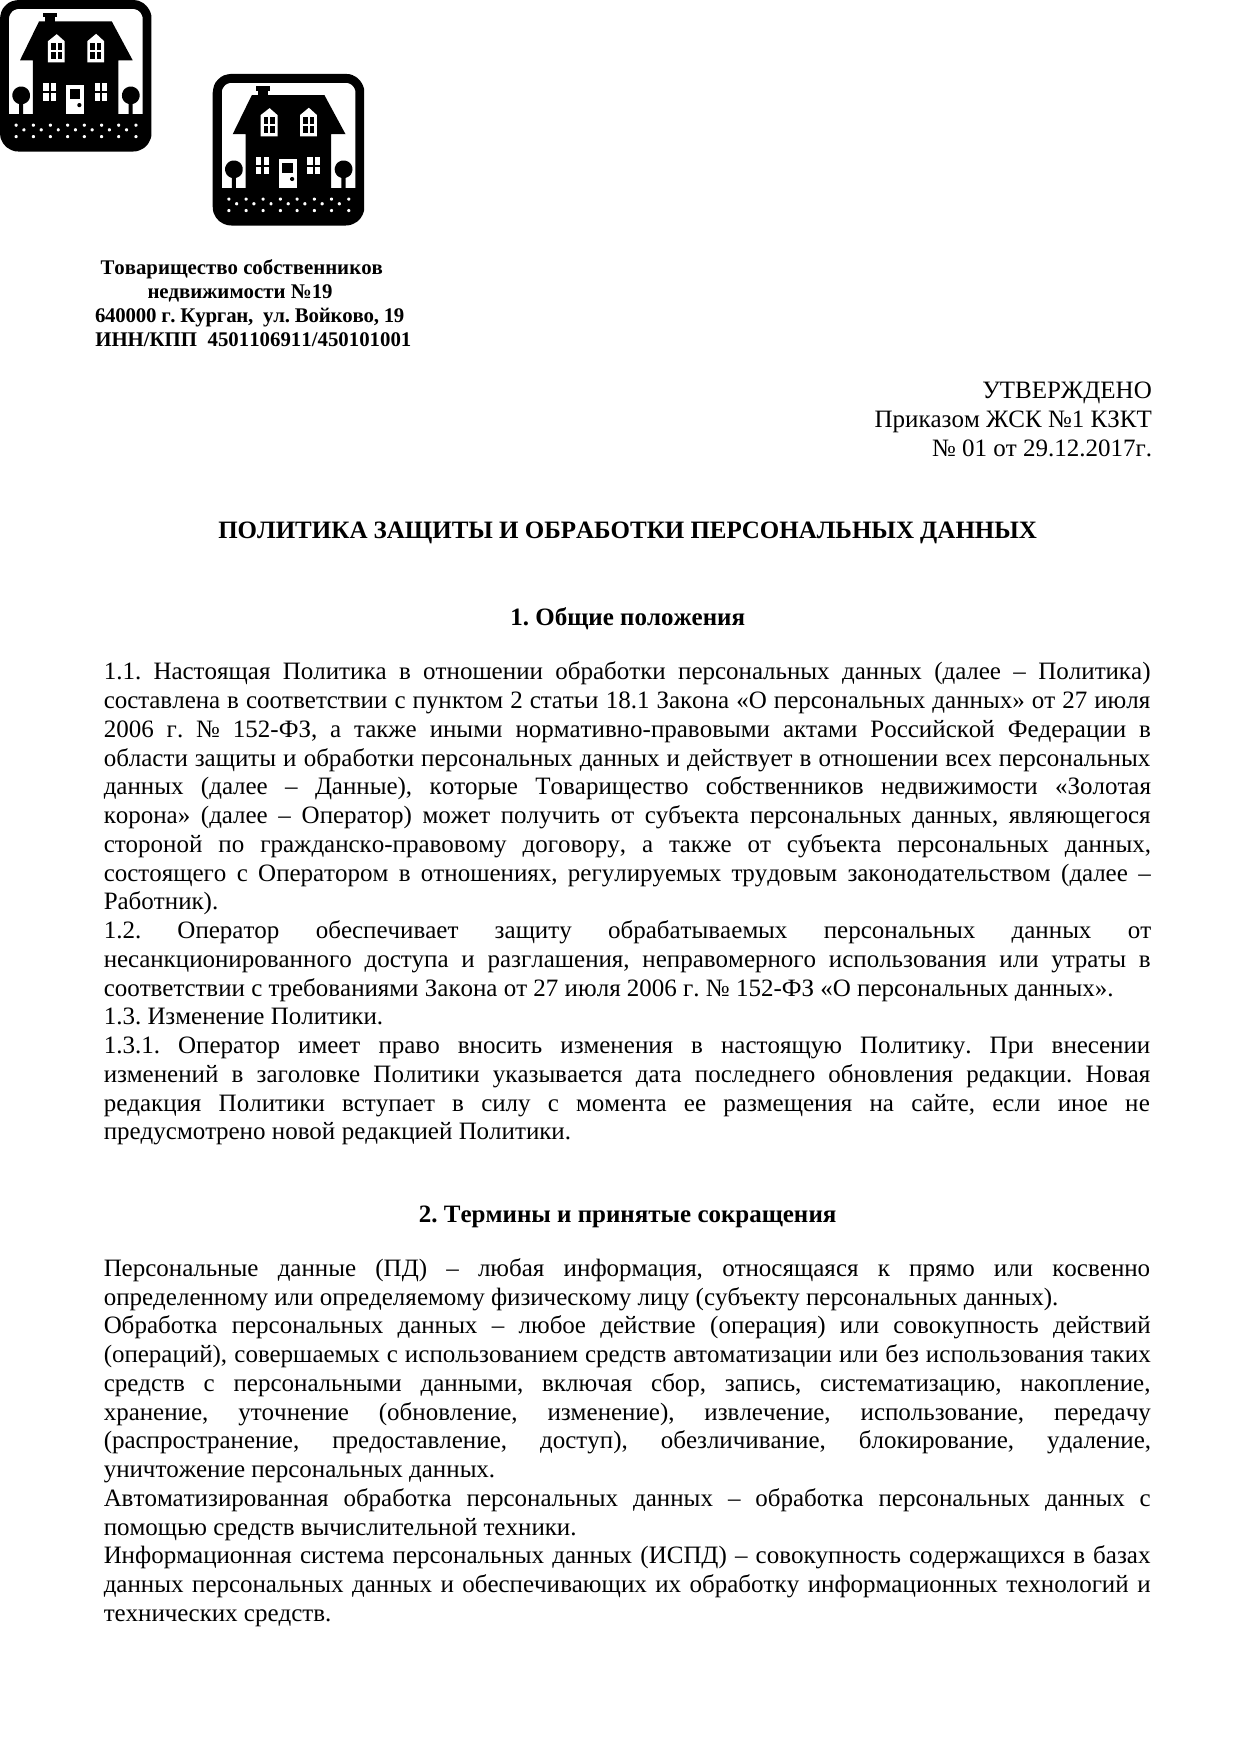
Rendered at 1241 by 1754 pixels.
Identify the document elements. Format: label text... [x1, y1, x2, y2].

text Персональные данные (ПД) – любая информация, относящаяся к прямо или косвенно определенному или определяемому физическому лицу (субъекту персональных данных). [103, 1253, 1152, 1310]
text ПОЛИТИКА ЗАЩИТЫ И ОБРАБОТКИ ПЕРСОНАЛЬНЫХ ДАННЫХ [103, 516, 1152, 577]
text Автоматизированная обработка персональных данных – обработка персональных данных с помощью средств вычислительной техники. [103, 1483, 1152, 1540]
text недвижимости №19 [85, 279, 1152, 303]
text Обработка персональных данных – любое действие (операция) или совокупность действий (операций), совершаемых с использованием средств автоматизации или без использования таких средств с персональными данными, включая сбор, запись, систематизацию, накопление, хранение, уточнение (обновление, изменение), извлечение, использование, передачу (распространение, предоставление, доступ), обезличивание, блокирование, удаление, уничтожение персональных данных. [103, 1310, 1152, 1483]
text № 01 от 29.12.2017г. [103, 433, 1152, 462]
text 1.2. Оператор обеспечивает защиту обрабатываемых персональных данных от несанкционированного доступа и разглашения, неправомерного использования или утраты в соответствии с требованиями Закона от 27 июля 2006 г. № 152-ФЗ «О персональных данных». [103, 915, 1152, 1001]
text 1. Общие положения [103, 602, 1152, 631]
text 1.1. Настоящая Политика в отношении обработки персональных данных (далее – Политика) составлена в соответствии с пунктом 2 статьи 18.1 Закона «О персональных данных» от 27 июля 2006 г. № 152-ФЗ, а также иными нормативно-правовыми актами Российской Федерации в области защиты и обработки персональных данных и действует в отношении всех персональных данных (далее – Данные), которые Товарищество собственников недвижимости «Золотая корона» (далее – Оператор) может получить от субъекта персональных данных, являющегося стороной по гражданско-правовому договору, а также от субъекта персональных данных, состоящего с Оператором в отношениях, регулируемых трудовым законодательством (далее – Работник). [103, 656, 1152, 915]
text 640000 г. Курган, ул. Войково, 19 [85, 303, 1152, 327]
text 1.3. Изменение Политики. [103, 1001, 1152, 1030]
text ИНН/КПП 4501106911/450101001 [85, 327, 1152, 351]
text Приказом ЖСК №1 КЗКТ [103, 404, 1152, 433]
text 2. Термины и принятые сокращения [103, 1199, 1152, 1228]
text Товарищество собственников [85, 255, 1152, 279]
text Информационная система персональных данных (ИСПД) – совокупность содержащихся в базах данных персональных данных и обеспечивающих их обработку информационных технологий и технических средств. [103, 1540, 1152, 1627]
text 1.3.1. Оператор имеет право вносить изменения в настоящую Политику. При внесении изменений в заголовке Политики указывается дата последнего обновления редакции. Новая редакция Политики вступает в силу с момента ее размещения на сайте, если иное не предусмотрено новой редакцией Политики. [103, 1030, 1152, 1145]
text УТВЕРЖДЕНО [103, 376, 1152, 404]
